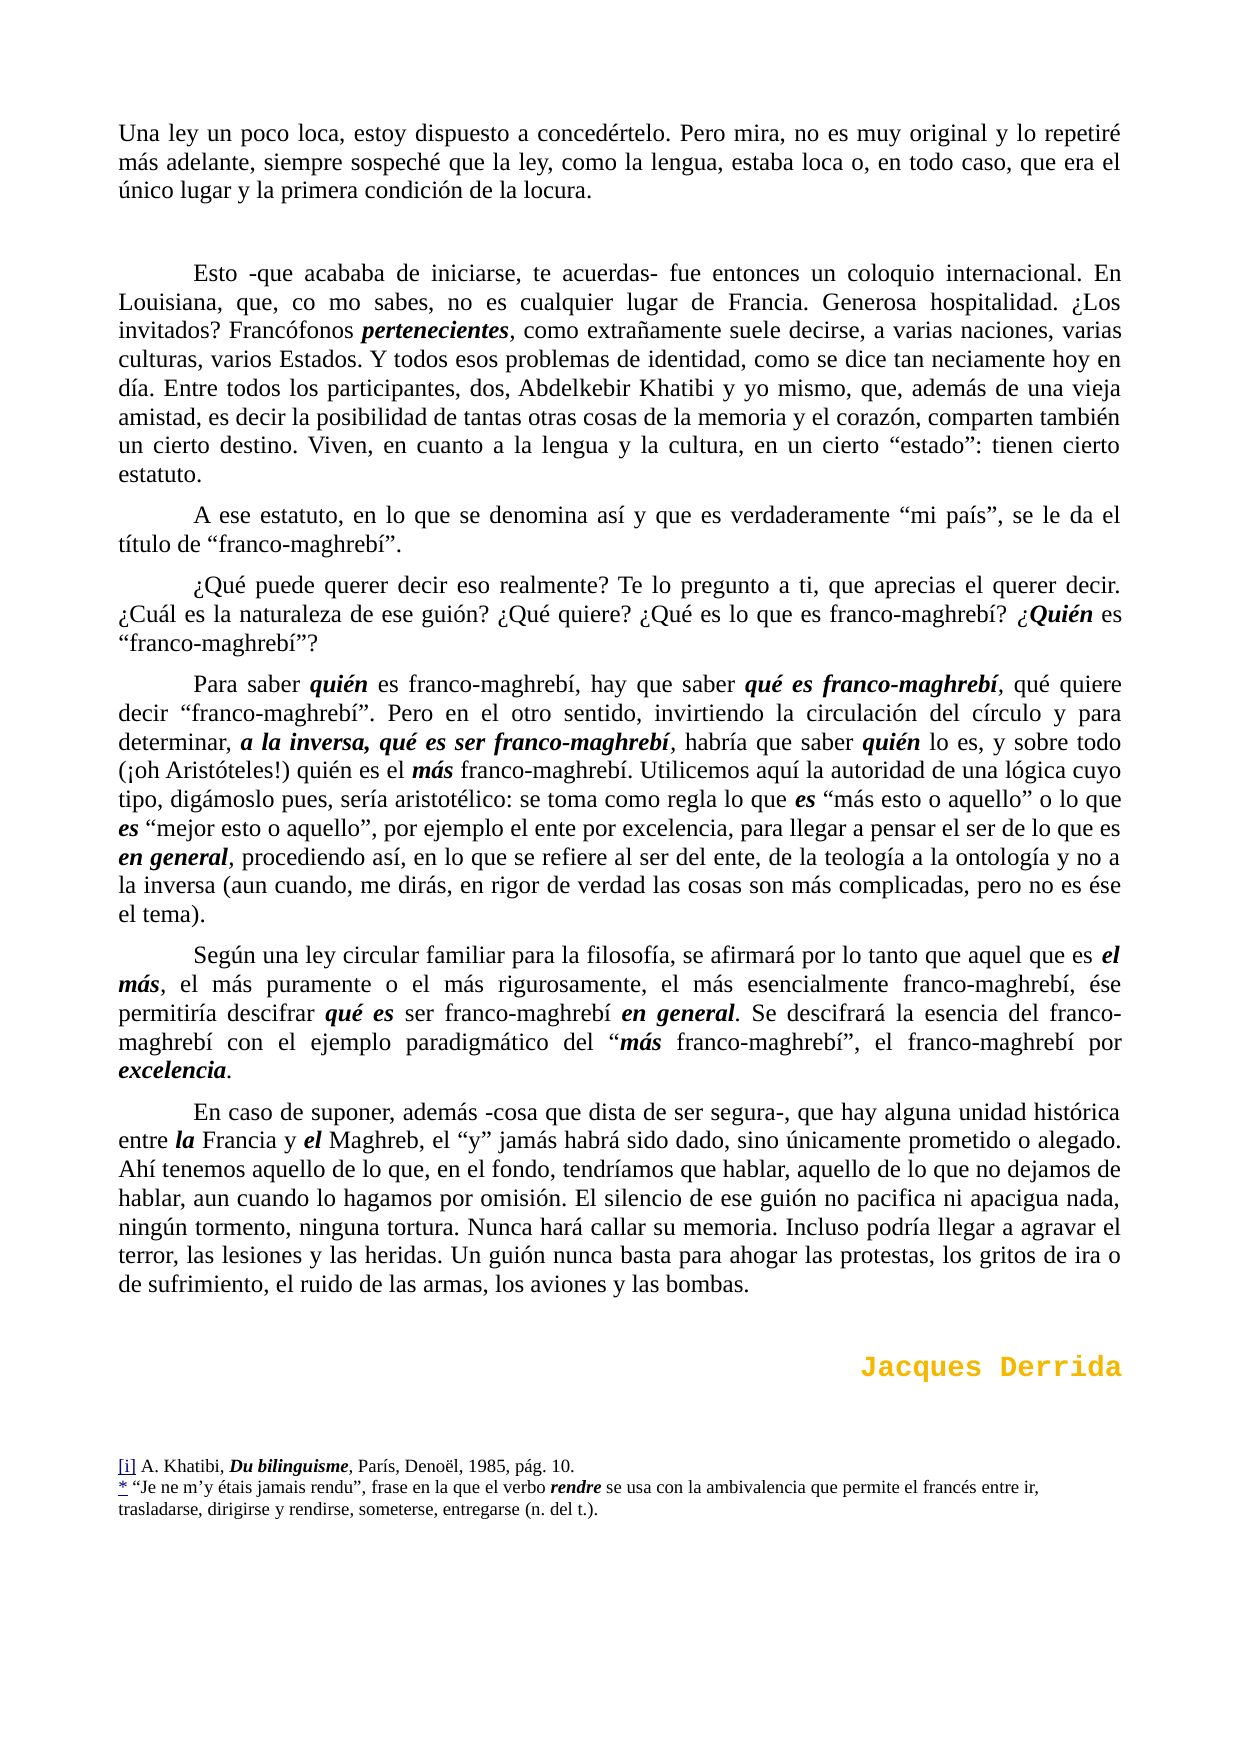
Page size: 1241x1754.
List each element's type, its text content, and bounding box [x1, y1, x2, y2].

text Una ley un poco loca, estoy dispuesto a concedértelo. Pero mira, no es muy original y lo repetiré más adelante, siempre sospeché que la ley, como la lengua, estaba loca o, en todo caso, que era el único lugar y la primera condición de la locura. [118, 118, 1122, 204]
text ¿Qué puede querer decir eso realmente? Te lo pregunto a ti, que aprecias el querer decir. ¿Cuál es la naturaleza de ese guión? ¿Qué quiere? ¿Qué es lo que es franco-maghrebí? ¿Quién es “franco-maghrebí”? [118, 571, 1122, 657]
text [i] A. Khatibi, Du bilinguisme, París, Denoël, 1985, pág. 10. [118, 1455, 1122, 1476]
text Según una ley circular familiar para la filosofía, se afirmará por lo tanto que aquel que es el más, el más puramente o el más rigurosamente, el más esencialmente franco-maghrebí, ése permitiría descifrar qué es ser franco-maghrebí en general. Se descifrará la esencia del franco-maghrebí con el ejemplo paradigmático del “más franco-maghrebí”, el franco-maghrebí por excelencia. [118, 941, 1122, 1084]
text Esto -que acababa de iniciarse, te acuerdas- fue entonces un coloquio internacional. En Louisiana, que, co mo sabes, no es cualquier lugar de Francia. Generosa hospitalidad. ¿Los invitados? Francófonos pertenecientes, como extrañamente suele decirse, a varias naciones, varias culturas, varios Estados. Y todos esos problemas de identidad, como se dice tan neciamente hoy en día. Entre todos los participantes, dos, Abdelkebir Khatibi y yo mismo, que, además de una vieja amistad, es decir la posibilidad de tantas otras cosas de la memoria y el corazón, comparten también un cierto destino. Viven, en cuanto a la lengua y la cultura, en un cierto “estado”: tienen cierto estatuto. [118, 258, 1122, 488]
text * “Je ne m’y étais jamais rendu”, frase en la que el verbo rendre se usa con la ambivalencia que permite el francés entre ir, trasladarse, dirigirse y rendirse, someterse, entregarse (n. del t.). [118, 1476, 1122, 1519]
text En caso de suponer, además -cosa que dista de ser segura-, que hay alguna unidad histórica entre la Francia y el Maghreb, el “y” jamás habrá sido dado, sino únicamente prometido o alegado. Ahí tenemos aquello de lo que, en el fondo, tendríamos que hablar, aquello de lo que no dejamos de hablar, aun cuando lo hagamos por omisión. El silencio de ese guión no pacifica ni apacigua nada, ningún tormento, ninguna tortura. Nunca hará callar su memoria. Incluso podría llegar a agravar el terror, las lesiones y las heridas. Un guión nunca basta para ahogar las protestas, los gritos de ira o de sufrimiento, el ruido de las armas, los aviones y las bombas. [118, 1097, 1122, 1298]
text Jacques Derrida [118, 1352, 1122, 1385]
text Para saber quién es franco-maghrebí, hay que saber qué es franco-maghrebí, qué quiere decir “franco-maghrebí”. Pero en el otro sentido, invirtiendo la circulación del círculo y para determinar, a la inversa, qué es ser franco-maghrebí, habría que saber quién lo es, y sobre todo (¡oh Aristóteles!) quién es el más franco-maghrebí. Utilicemos aquí la autoridad de una lógica cuyo tipo, digámoslo pues, sería aristotélico: se toma como regla lo que es “más esto o aquello” o lo que es “mejor esto o aquello”, por ejemplo el ente por excelencia, para llegar a pensar el ser de lo que es en general, procediendo así, en lo que se refiere al ser del ente, de la teología a la ontología y no a la inversa (aun cuando, me dirás, en rigor de verdad las cosas son más complicadas, pero no es ése el tema). [118, 669, 1122, 928]
text A ese estatuto, en lo que se denomina así y que es verdaderamente “mi país”, se le da el título de “franco-maghrebí”. [118, 501, 1122, 558]
